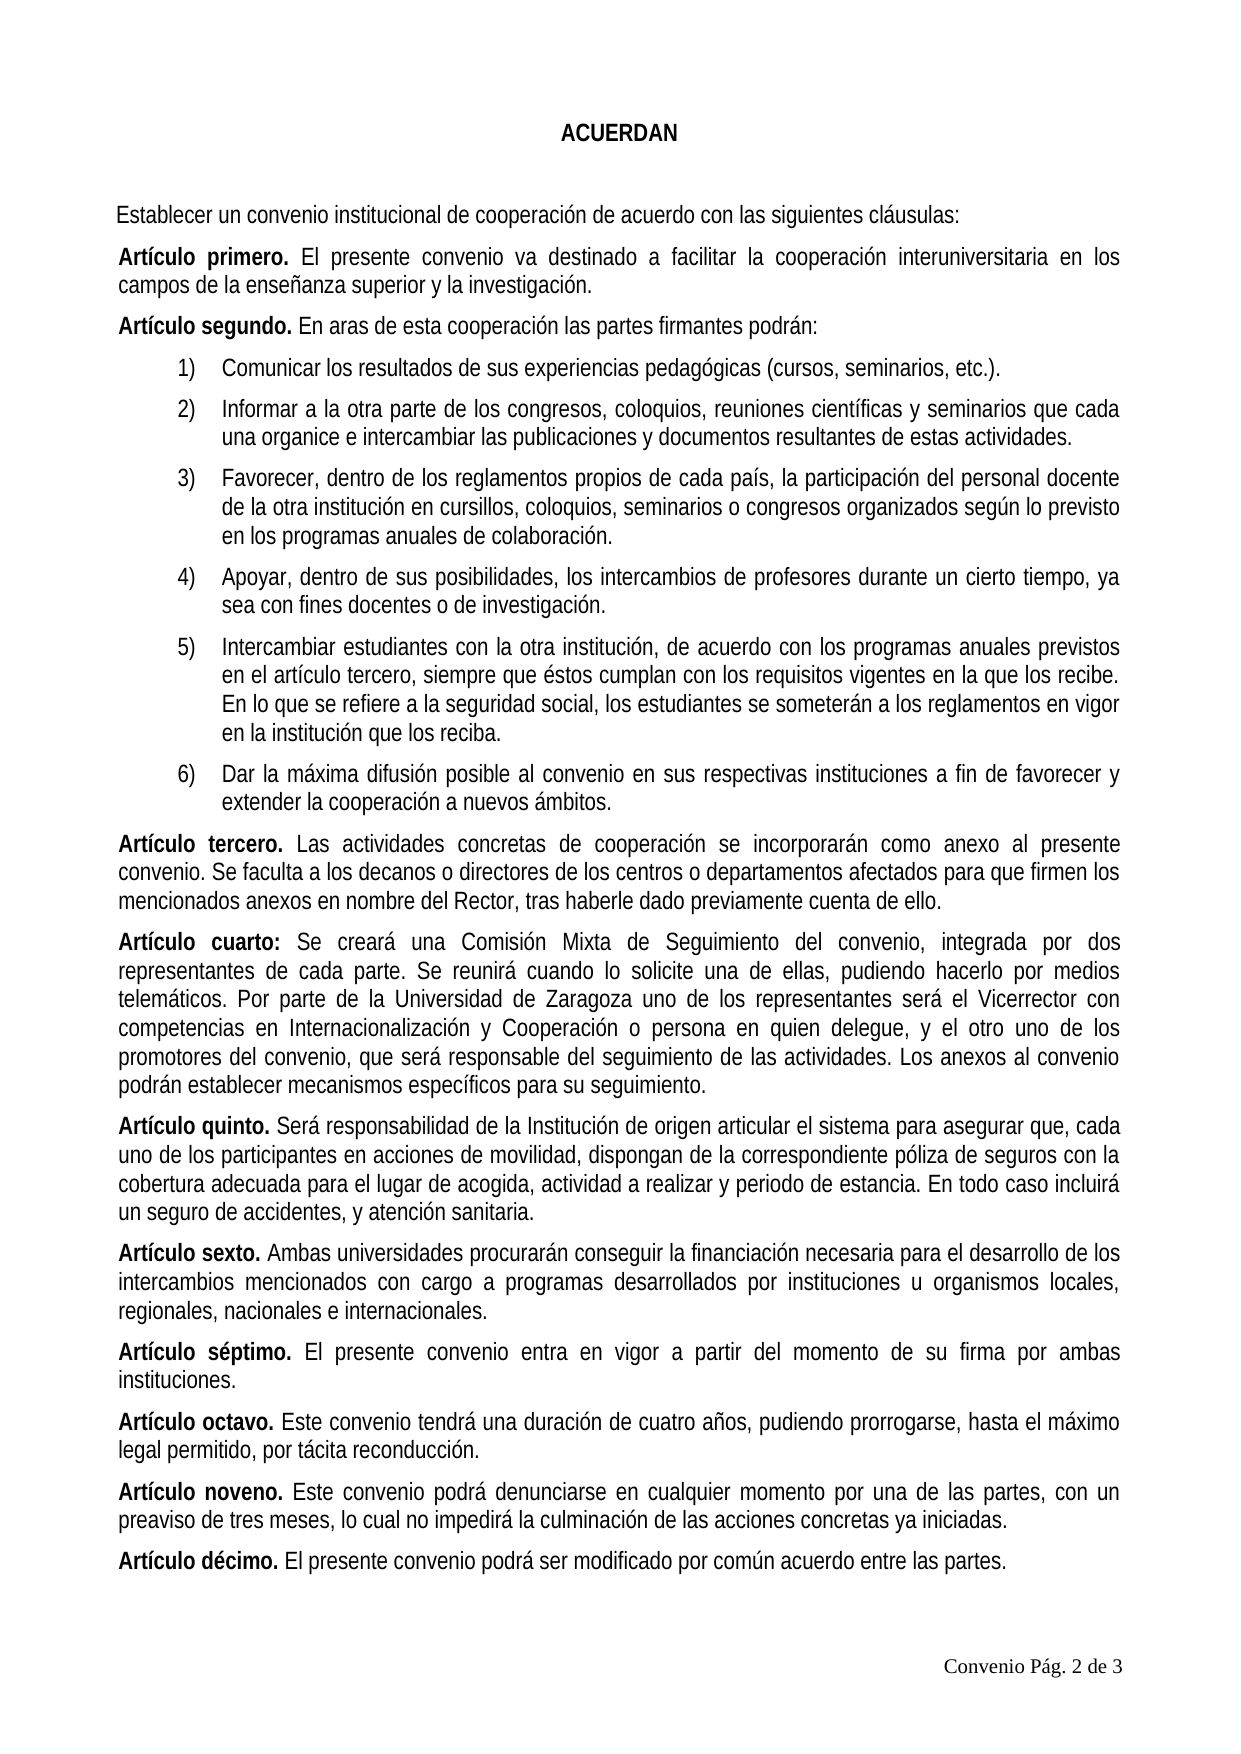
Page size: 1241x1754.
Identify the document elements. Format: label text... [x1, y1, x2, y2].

list Dar la máxima difusión posible al convenio en sus respectivas instituciones a fin de favorecer y extender la cooperación a nuevos ámbitos. [177, 759, 1122, 816]
text Artículo octavo. Este convenio tendrá una duración de cuatro años, pudiendo prorrogarse, hasta el máximo legal permitido, por tácita reconducción. [118, 1407, 1122, 1464]
text ACUERDAN [116, 118, 1122, 147]
list Apoyar, dentro de sus posibilidades, los intercambios de profesores durante un cierto tiempo, ya sea con fines docentes o de investigación. [177, 562, 1122, 619]
text Artículo primero. El presente convenio va destinado a facilitar la cooperación interuniversitaria en los campos de la enseñanza superior y la investigación. [118, 242, 1122, 299]
text Artículo sexto. Ambas universidades procurarán conseguir la financiación necesaria para el desarrollo de los intercambios mencionados con cargo a programas desarrollados por instituciones u organismos locales, regionales, nacionales e internacionales. [118, 1238, 1122, 1324]
list Intercambiar estudiantes con la otra institución, de acuerdo con los programas anuales previstos en el artículo tercero, siempre que éstos cumplan con los requisitos vigentes en la que los recibe. En lo que se refiere a la seguridad social, los estudiantes se someterán a los reglamentos en vigor en la institución que los reciba. [177, 632, 1122, 746]
text Artículo cuarto: Se creará una Comisión Mixta de Seguimiento del convenio, integrada por dos representantes de cada parte. Se reunirá cuando lo solicite una de ellas, pudiendo hacerlo por medios telemáticos. Por parte de la Universidad de Zaragoza uno de los representantes será el Vicerrector con competencias en Internacionalización y Cooperación o persona en quien delegue, y el otro uno de los promotores del convenio, que será responsable del seguimiento de las actividades. Los anexos al convenio podrán establecer mecanismos específicos para su seguimiento. [118, 927, 1122, 1099]
list Comunicar los resultados de sus experiencias pedagógicas (cursos, seminarios, etc.). [177, 352, 1122, 381]
text Artículo noveno. Este convenio podrá denunciarse en cualquier momento por una de las partes, con un preaviso de tres meses, lo cual no impedirá la culminación de las acciones concretas ya iniciadas. [118, 1476, 1122, 1534]
text Establecer un convenio institucional de cooperación de acuerdo con las siguientes cláusulas: [116, 200, 1122, 229]
text Artículo décimo. El presente convenio podrá ser modificado por común acuerdo entre las partes. [118, 1546, 1122, 1575]
text Artículo segundo. En aras de esta cooperación las partes firmantes podrán: [118, 311, 1122, 340]
text Artículo tercero. Las actividades concretas de cooperación se incorporarán como anexo al presente convenio. Se faculta a los decanos o directores de los centros o departamentos afectados para que firmen los mencionados anexos en nombre del Rector, tras haberle dado previamente cuenta de ello. [118, 828, 1122, 914]
list Favorecer, dentro de los reglamentos propios de cada país, la participación del personal docente de la otra institución en cursillos, coloquios, seminarios o congresos organizados según lo previsto en los programas anuales de colaboración. [177, 463, 1122, 549]
list Informar a la otra parte de los congresos, coloquios, reuniones científicas y seminarios que cada una organice e intercambiar las publicaciones y documentos resultantes de estas actividades. [177, 394, 1122, 451]
text Artículo séptimo. El presente convenio entra en vigor a partir del momento de su firma por ambas instituciones. [118, 1337, 1122, 1394]
text Artículo quinto. Será responsabilidad de la Institución de origen articular el sistema para asegurar que, cada uno de los participantes en acciones de movilidad, dispongan de la correspondiente póliza de seguros con la cobertura adecuada para el lugar de acogida, actividad a realizar y periodo de estancia. En todo caso incluirá un seguro de accidentes, y atención sanitaria. [118, 1111, 1122, 1226]
